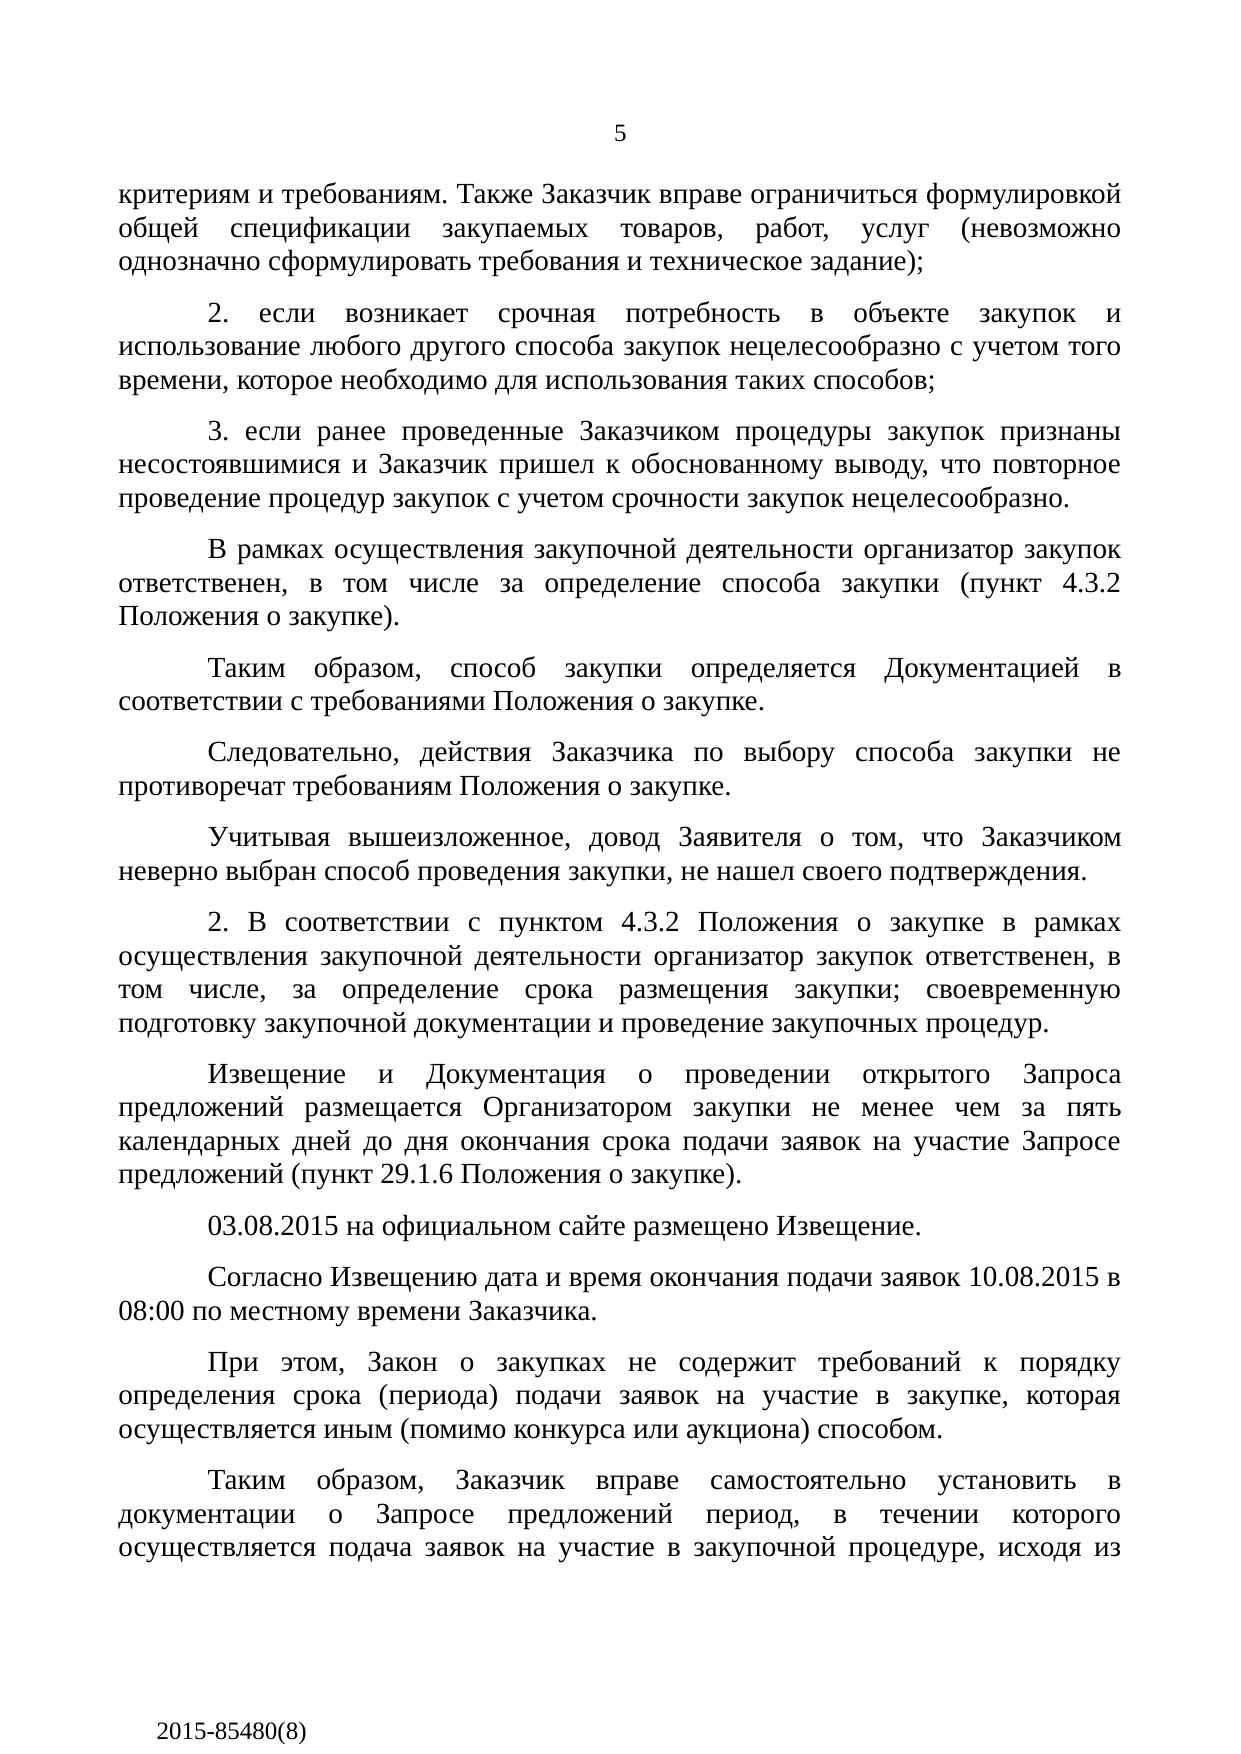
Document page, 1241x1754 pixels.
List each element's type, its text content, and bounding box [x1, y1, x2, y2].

text Таким образом, способ закупки определяется Документацией в соответствии с требованиями Положения о закупке. [118, 650, 1122, 717]
text Следовательно, действия Заказчика по выбору способа закупки не противоречат требованиям Положения о закупке. [118, 734, 1122, 802]
text Учитывая вышеизложенное, довод Заявителя о том, что Заказчиком неверно выбран способ проведения закупки, не нашел своего подтверждения. [118, 819, 1122, 886]
text критериям и требованиям. Также Заказчик вправе ограничиться формулировкой общей спецификации закупаемых товаров, работ, услуг (невозможно однозначно сформулировать требования и техническое задание); [118, 176, 1122, 277]
text Извещение и Документация о проведении открытого Запроса предложений размещается Организатором закупки не менее чем за пять календарных дней до дня окончания срока подачи заявок на участие Запросе предложений (пункт 29.1.6 Положения о закупке). [118, 1056, 1122, 1190]
text Таким образом, Заказчик вправе самостоятельно установить в документации о Запросе предложений период, в течении которого осуществляется подача заявок на участие в закупочной процедуре, исходя из [118, 1462, 1122, 1563]
text Согласно Извещению дата и время окончания подачи заявок 10.08.2015 в 08:00 по местному времени Заказчика. [118, 1259, 1122, 1326]
text 3. если ранее проведенные Заказчиком процедуры закупок признаны несостоявшимися и Заказчик пришел к обоснованному выводу, что повторное проведение процедур закупок с учетом срочности закупок нецелесообразно. [118, 413, 1122, 514]
text 2. если возникает срочная потребность в объекте закупок и использование любого другого способа закупок нецелесообразно с учетом того времени, которое необходимо для использования таких способов; [118, 295, 1122, 395]
text При этом, Закон о закупках не содержит требований к порядку определения срока (периода) подачи заявок на участие в закупке, которая осуществляется иным (помимо конкурса или аукциона) способом. [118, 1344, 1122, 1444]
text В рамках осуществления закупочной деятельности организатор закупок ответственен, в том числе за определение способа закупки (пункт 4.3.2 Положения о закупке). [118, 531, 1122, 632]
text 03.08.2015 на официальном сайте размещено Извещение. [118, 1208, 1122, 1241]
text 2. В соответствии с пунктом 4.3.2 Положения о закупке в рамках осуществления закупочной деятельности организатор закупок ответственен, в том числе, за определение срока размещения закупки; своевременную подготовку закупочной документации и проведение закупочных процедур. [118, 904, 1122, 1038]
